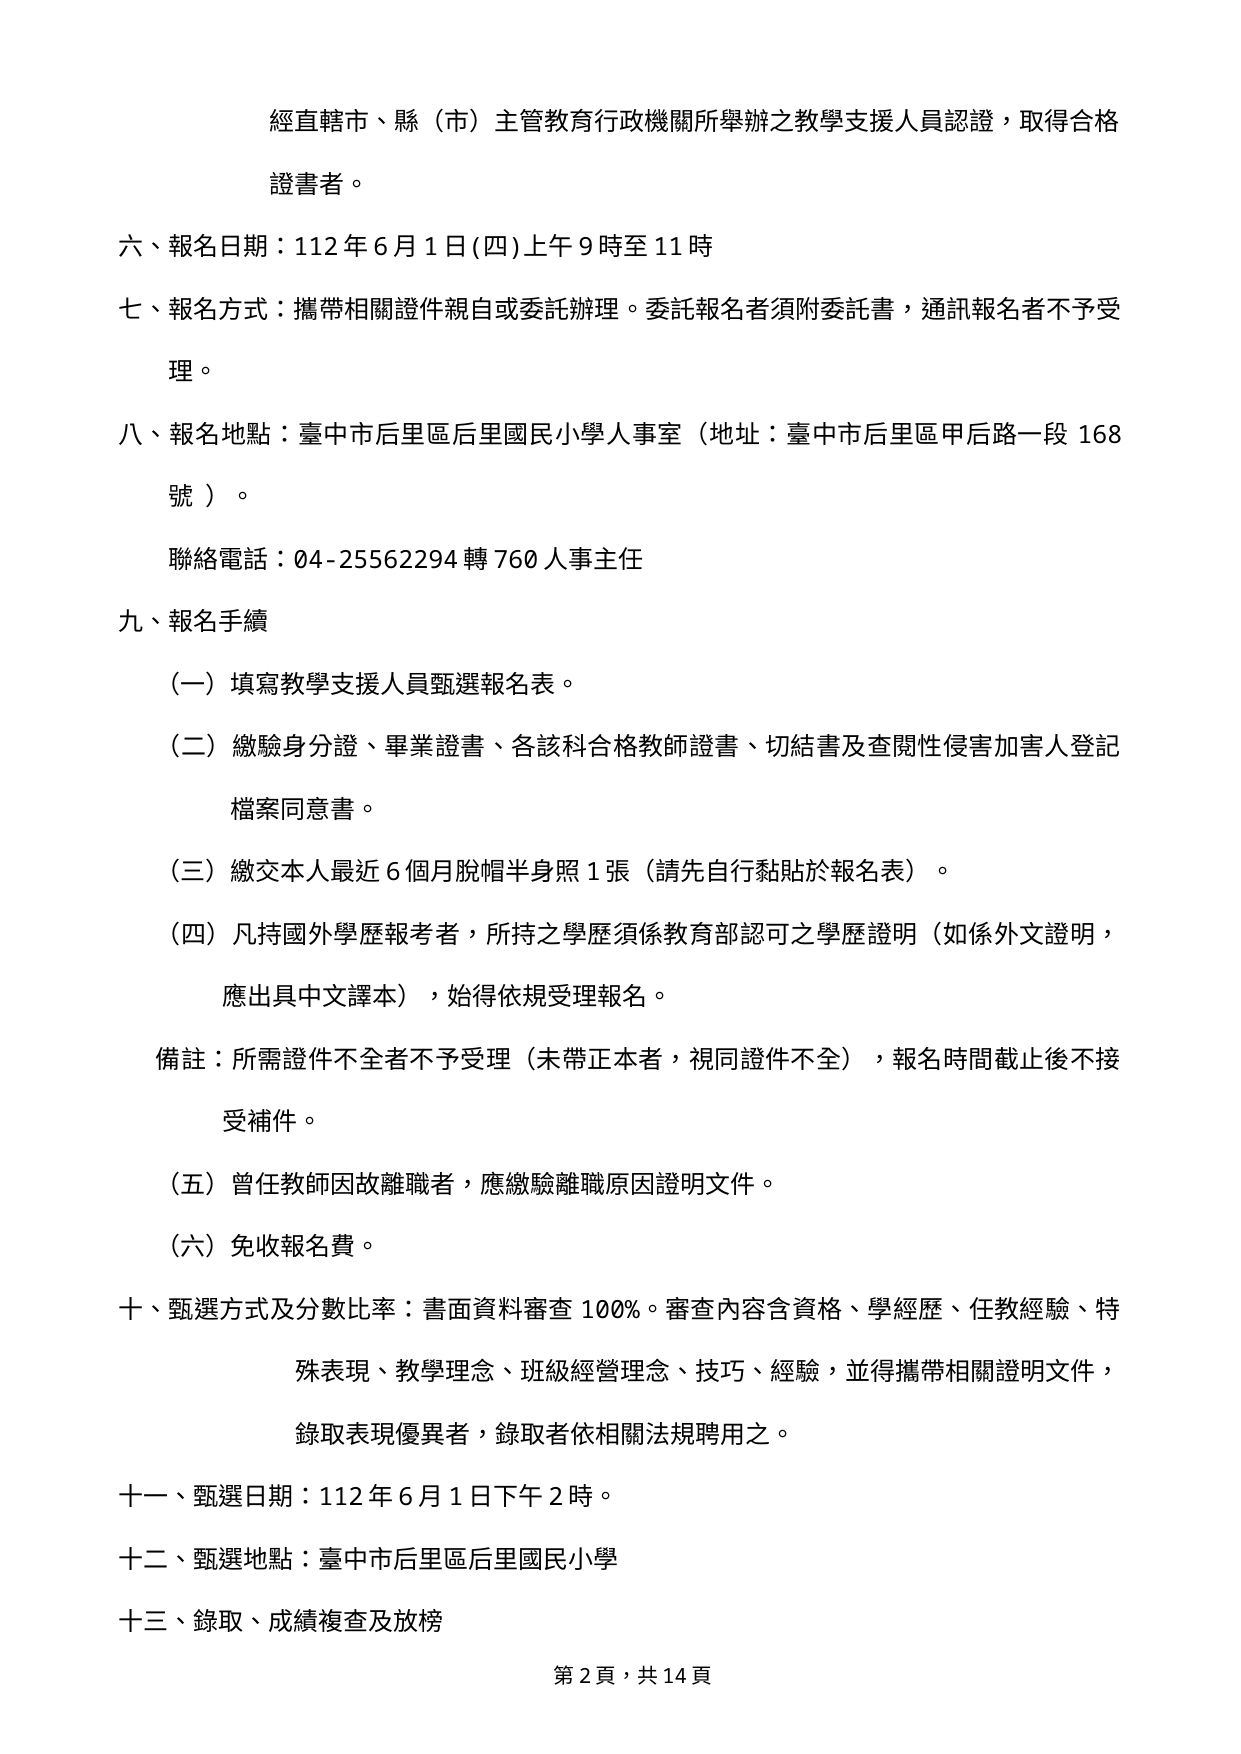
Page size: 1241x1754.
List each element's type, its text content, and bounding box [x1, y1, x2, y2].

text 六、報名日期：112年6月1日(四)上午9時至11時 [118, 203, 1122, 266]
text 九、報名手續 [118, 578, 1122, 641]
text （二）繳驗身分證、畢業證書、各該科合格教師證書、切結書及查閱性侵害加害人登記檔案同意書。 [156, 703, 1122, 828]
text 經直轄市、縣（市）主管教育行政機關所舉辦之教學支援人員認證，取得合格證書者。 [207, 78, 1122, 203]
text 備註：所需證件不全者不予受理（未帶正本者，視同證件不全），報名時間截止後不接受補件。 [156, 1016, 1122, 1141]
text （三）繳交本人最近6個月脫帽半身照1張（請先自行黏貼於報名表）。 [156, 828, 1122, 891]
text 七、報名方式：攜帶相關證件親自或委託辦理。委託報名者須附委託書，通訊報名者不予受理。 [118, 266, 1122, 391]
text （六）免收報名費。 [156, 1203, 1122, 1266]
text 聯絡電話：04-25562294轉760人事主任 [168, 516, 1122, 578]
text （五）曾任教師因故離職者，應繳驗離職原因證明文件。 [156, 1141, 1122, 1203]
text 十、甄選方式及分數比率：書面資料審查100%。審查內容含資格、學經歷、任教經驗、特殊表現、教學理念、班級經營理念、技巧、經驗，並得攜帶相關證明文件，錄取表現優異者，錄取者依相關法規聘用之。 [118, 1266, 1122, 1453]
text 十三、錄取、成績複查及放榜 [118, 1578, 1122, 1641]
text （四）凡持國外學歷報考者，所持之學歷須係教育部認可之學歷證明（如係外文證明，應出具中文譯本），始得依規受理報名。 [156, 891, 1122, 1016]
text 十一、甄選日期：112年6月1日下午2時。 [118, 1453, 1122, 1516]
text 八、報名地點：臺中市后里區后里國民小學人事室（地址：臺中市后里區甲后路一段168號 ）。 [118, 391, 1122, 516]
text 十二、甄選地點：臺中市后里區后里國民小學 [118, 1516, 1122, 1578]
text （一）填寫教學支援人員甄選報名表。 [118, 641, 1122, 703]
